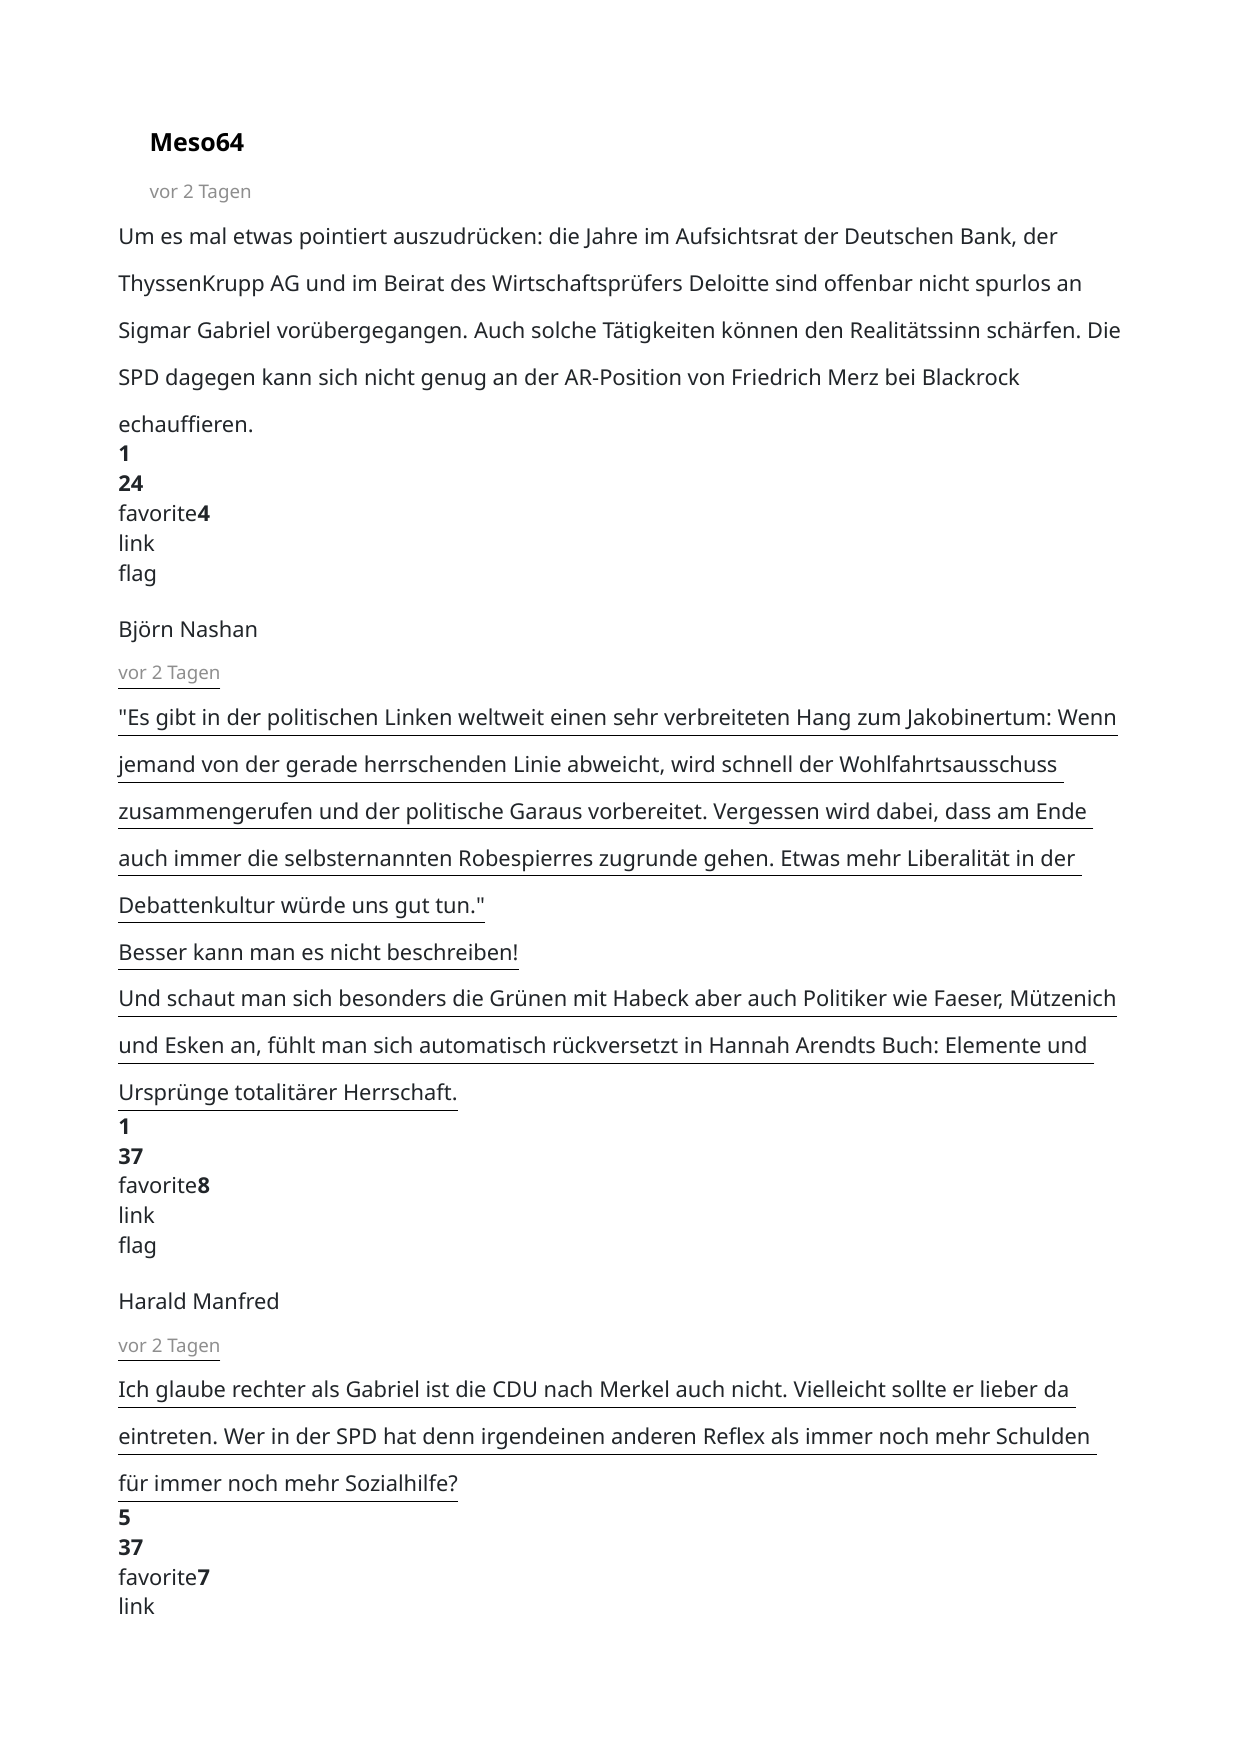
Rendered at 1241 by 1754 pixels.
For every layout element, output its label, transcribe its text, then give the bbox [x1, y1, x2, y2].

text "Es gibt in der politischen Linken weltweit einen sehr verbreiteten Hang zum Jakobinertum: Wenn jemand von der gerade herrschenden Linie abweicht, wird schnell der Wohlfahrtsausschuss zusammengerufen und der politische Garaus vorbereitet. Vergessen wird dabei, dass am Ende auch immer die selbsternannten Robespierres zugrunde gehen. Etwas mehr Liberalität in der Debattenkultur würde uns gut tun." Besser kann man es nicht beschreiben! Und schaut man sich besonders die Grünen mit Habeck aber auch Politiker wie Faeser, Mützenich und Esken an, fühlt man sich automatisch rückversetzt in Hannah Arendts Buch: Elemente und Ursprünge totalitärer Herrschaft. [118, 689, 1122, 1111]
text Meso64 [149, 118, 1114, 159]
text 37 [118, 1141, 1122, 1170]
text link [118, 1200, 1122, 1230]
text flag [118, 558, 1122, 587]
text flag [118, 1230, 1122, 1260]
text 5 [118, 1502, 1122, 1532]
text 1 [118, 438, 1122, 468]
text favorite4 [118, 498, 1122, 528]
text Um es mal etwas pointiert auszudrücken: die Jahre im Aufsichtsrat der Deutschen Bank, der ThyssenKrupp AG und im Beirat des Wirtschaftsprüfers Deloitte sind offenbar nicht spurlos an Sigmar Gabriel vorübergegangen. Auch solche Tätigkeiten können den Realitätssinn schärfen. Die SPD dagegen kann sich nicht genug an der AR-Position von Friedrich Merz bei Blackrock echauffieren. [118, 204, 1122, 438]
text link [118, 528, 1122, 558]
text 1 [118, 1111, 1122, 1141]
text favorite7 [118, 1562, 1122, 1591]
text 37 [118, 1532, 1122, 1562]
text vor 2 Tagen [118, 1332, 1122, 1361]
text 24 [118, 468, 1122, 498]
text vor 2 Tagen [149, 174, 1122, 204]
text link [118, 1591, 1122, 1621]
text Ich glaube rechter als Gabriel ist die CDU nach Merkel auch nicht. Vielleicht sollte er lieber da eintreten. Wer in der SPD hat denn irgendeinen anderen Reflex als immer noch mehr Schulden für immer noch mehr Sozialhilfe? [118, 1361, 1122, 1502]
text favorite8 [118, 1170, 1122, 1200]
text Björn Nashan [118, 603, 1114, 644]
text vor 2 Tagen [118, 659, 1122, 689]
text Harald Manfred [118, 1275, 1114, 1316]
